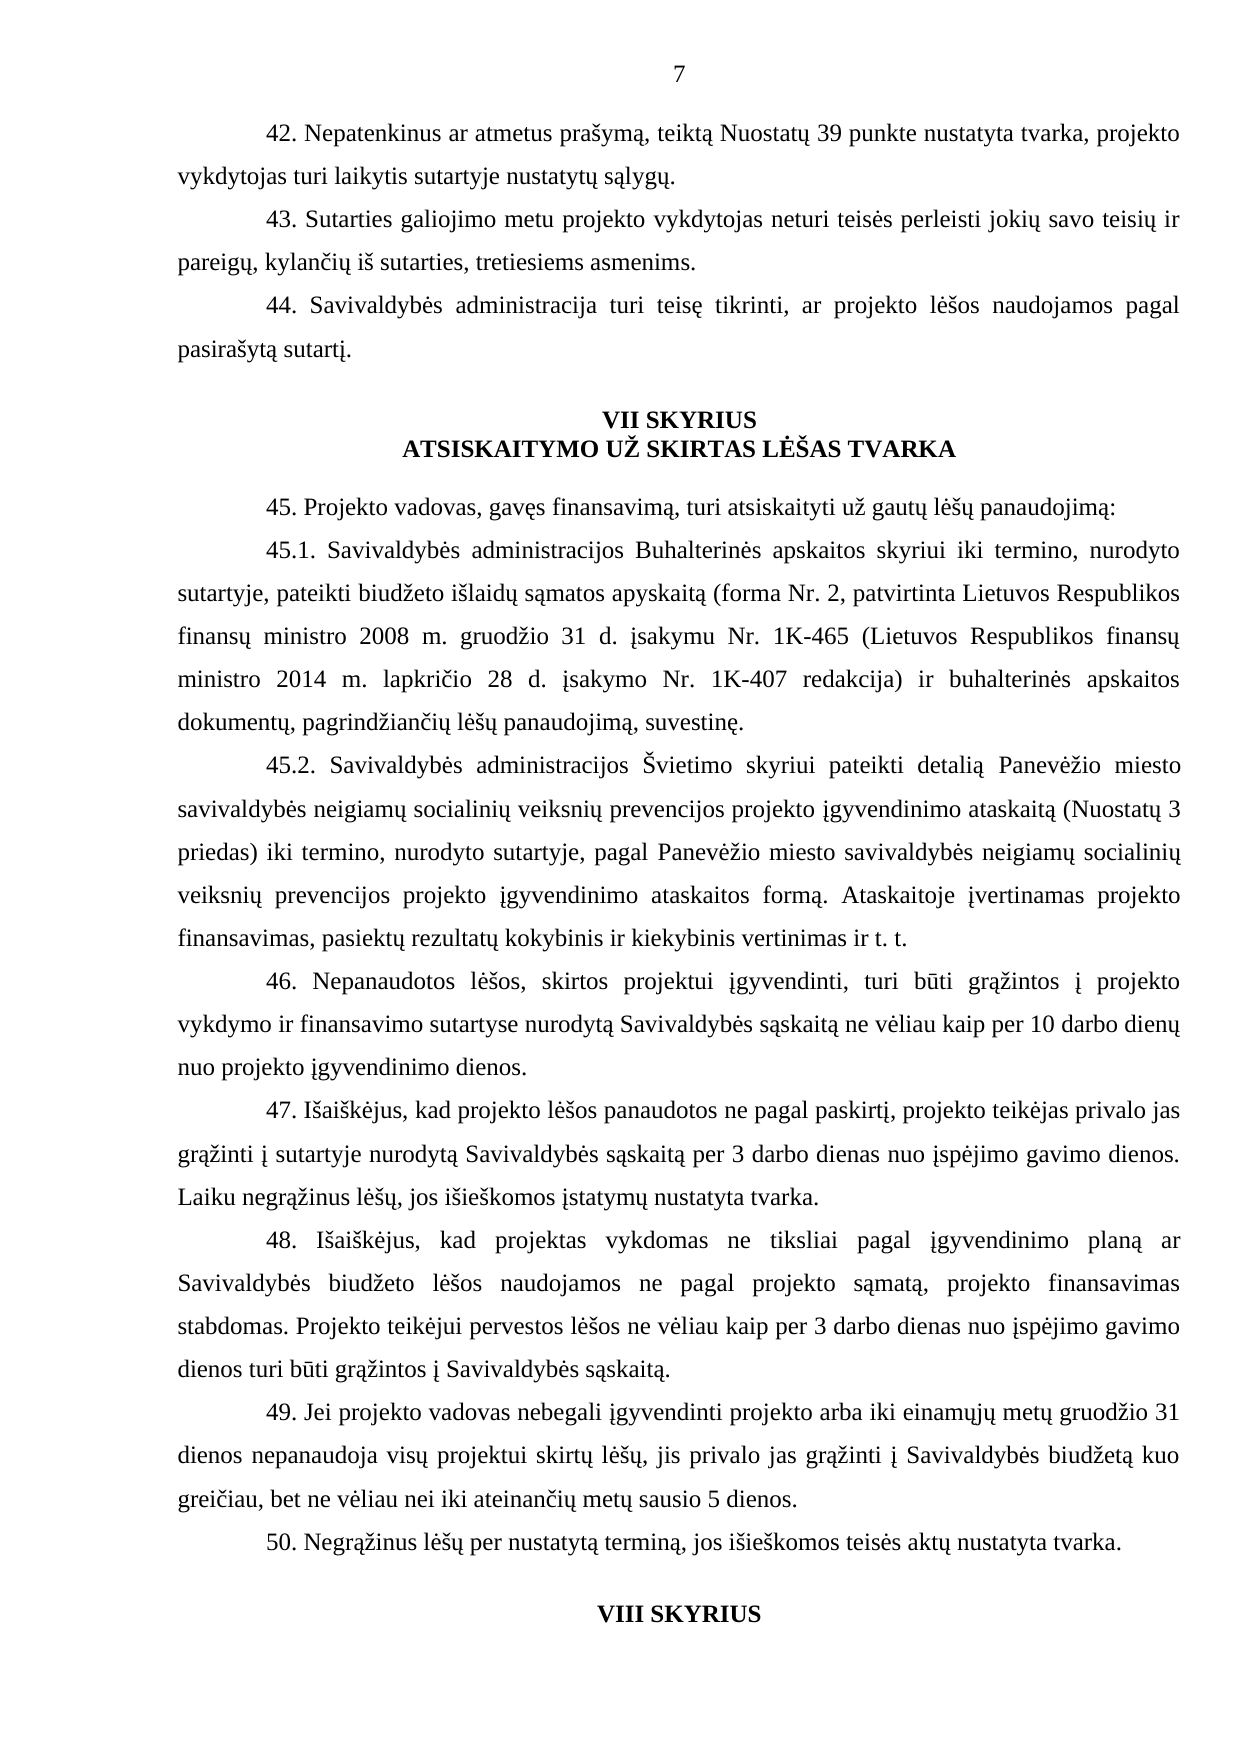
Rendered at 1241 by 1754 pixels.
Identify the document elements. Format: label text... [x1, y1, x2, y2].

text 50. Negrąžinus lėšų per nustatytą terminą, jos išieškomos teisės aktų nustatyta tvarka. [177, 1527, 1181, 1556]
text 45.2. Savivaldybės administracijos Švietimo skyriui pateikti detalią Panevėžio miesto savivaldybės neigiamų socialinių veiksnių prevencijos projekto įgyvendinimo ataskaitą (Nuostatų 3 priedas) iki termino, nurodyto sutartyje, pagal Panevėžio miesto savivaldybės neigiamų socialinių veiksnių prevencijos projekto įgyvendinimo ataskaitos formą. Ataskaitoje įvertinamas projekto finansavimas, pasiektų rezultatų kokybinis ir kiekybinis vertinimas ir t. t. [177, 751, 1181, 952]
text 43. Sutarties galiojimo metu projekto vykdytojas neturi teisės perleisti jokių savo teisių ir pareigų, kylančių iš sutarties, tretiesiems asmenims. [177, 204, 1181, 276]
text ATSISKAITYMO UŽ SKIRTAS LĖŠAS TVARKA [177, 434, 1181, 463]
text 45.1. Savivaldybės administracijos Buhalterinės apskaitos skyriui iki termino, nurodyto sutartyje, pateikti biudžeto išlaidų sąmatos apyskaitą (forma Nr. 2, patvirtinta Lietuvos Respublikos finansų ministro 2008 m. gruodžio 31 d. įsakymu Nr. 1K-465 (Lietuvos Respublikos finansų ministro 2014 m. lapkričio 28 d. įsakymo Nr. 1K-407 redakcija) ir buhalterinės apskaitos dokumentų, pagrindžiančių lėšų panaudojimą, suvestinę. [177, 535, 1181, 736]
text 44. Savivaldybės administracija turi teisę tikrinti, ar projekto lėšos naudojamos pagal pasirašytą sutartį. [177, 291, 1181, 362]
text 46. Nepanaudotos lėšos, skirtos projektui įgyvendinti, turi būti grąžintos į projekto vykdymo ir finansavimo sutartyse nurodytą Savivaldybės sąskaitą ne vėliau kaip per 10 darbo dienų nuo projekto įgyvendinimo dienos. [177, 966, 1181, 1081]
text 47. Išaiškėjus, kad projekto lėšos panaudotos ne pagal paskirtį, projekto teikėjas privalo jas grąžinti į sutartyje nurodytą Savivaldybės sąskaitą per 3 darbo dienas nuo įspėjimo gavimo dienos. Laiku negrąžinus lėšų, jos išieškomos įstatymų nustatyta tvarka. [177, 1096, 1181, 1211]
text 49. Jei projekto vadovas nebegali įgyvendinti projekto arba iki einamųjų metų gruodžio 31 dienos nepanaudoja visų projektui skirtų lėšų, jis privalo jas grąžinti į Savivaldybės biudžetą kuo greičiau, bet ne vėliau nei iki ateinančių metų sausio 5 dienos. [177, 1397, 1181, 1512]
text VIII SKYRIUS [177, 1599, 1181, 1627]
text 42. Nepatenkinus ar atmetus prašymą, teiktą Nuostatų 39 punkte nustatyta tvarka, projekto vykdytojas turi laikytis sutartyje nustatytų sąlygų. [177, 118, 1181, 190]
text VII SKYRIUS [177, 406, 1181, 434]
text 48. Išaiškėjus, kad projektas vykdomas ne tiksliai pagal įgyvendinimo planą ar Savivaldybės biudžeto lėšos naudojamos ne pagal projekto sąmatą, projekto finansavimas stabdomas. Projekto teikėjui pervestos lėšos ne vėliau kaip per 3 darbo dienas nuo įspėjimo gavimo dienos turi būti grąžintos į Savivaldybės sąskaitą. [177, 1225, 1181, 1383]
text 45. Projekto vadovas, gavęs finansavimą, turi atsiskaityti už gautų lėšų panaudojimą: [177, 492, 1181, 521]
